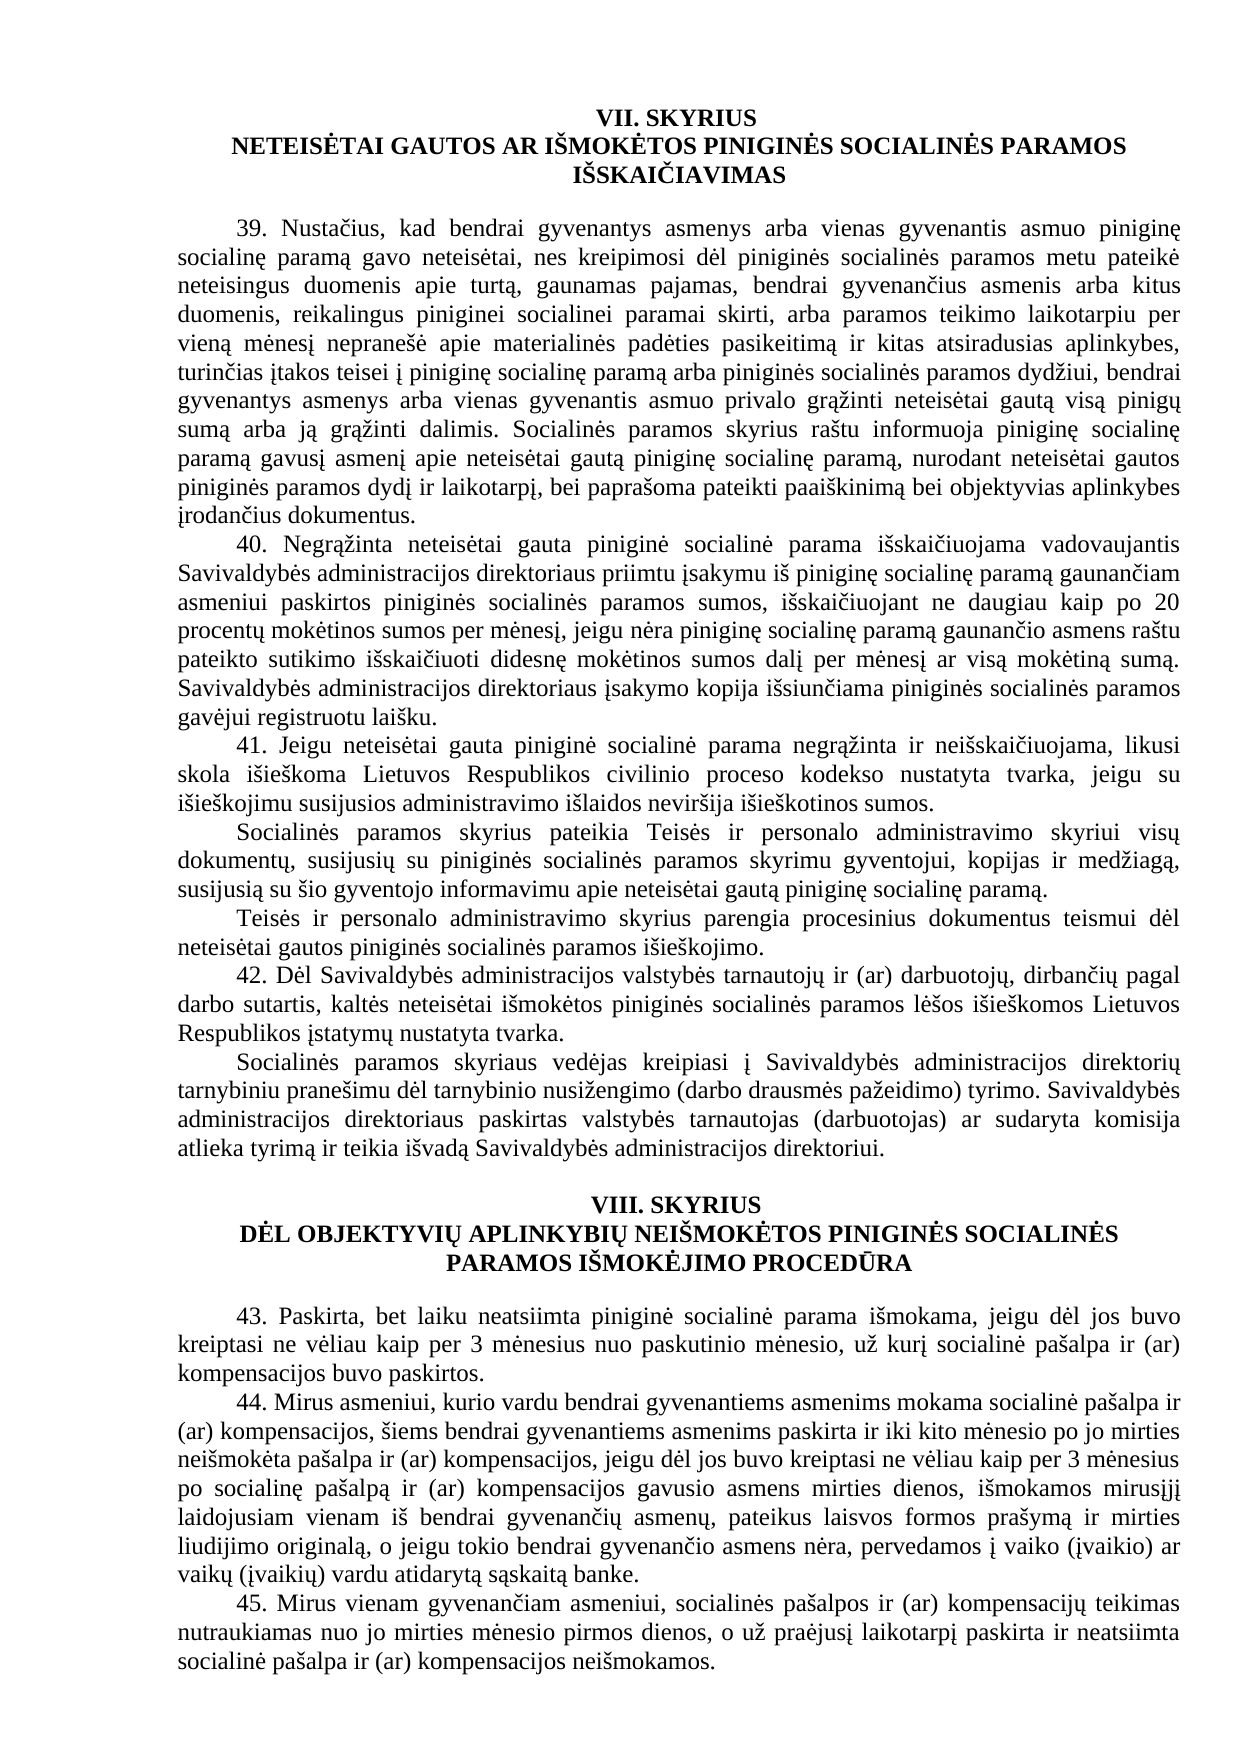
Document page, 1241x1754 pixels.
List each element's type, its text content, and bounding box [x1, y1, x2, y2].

text 39. Nustačius, kad bendrai gyvenantys asmenys arba vienas gyvenantis asmuo piniginę socialinę paramą gavo neteisėtai, nes kreipimosi dėl piniginės socialinės paramos metu pateikė neteisingus duomenis apie turtą, gaunamas pajamas, bendrai gyvenančius asmenis arba kitus duomenis, reikalingus piniginei socialinei paramai skirti, arba paramos teikimo laikotarpiu per vieną mėnesį nepranešė apie materialinės padėties pasikeitimą ir kitas atsiradusias aplinkybes, turinčias įtakos teisei į piniginę socialinę paramą arba piniginės socialinės paramos dydžiui, bendrai gyvenantys asmenys arba vienas gyvenantis asmuo privalo grąžinti neteisėtai gautą visą pinigų sumą arba ją grąžinti dalimis. Socialinės paramos skyrius raštu informuoja piniginę socialinę paramą gavusį asmenį apie neteisėtai gautą piniginę socialinę paramą, nurodant neteisėtai gautos piniginės paramos dydį ir laikotarpį, bei paprašoma pateikti paaiškinimą bei objektyvias aplinkybes įrodančius dokumentus. [177, 213, 1181, 529]
text 43. Paskirta, bet laiku neatsiimta piniginė socialinė parama išmokama, jeigu dėl jos buvo kreiptasi ne vėliau kaip per 3 mėnesius nuo paskutinio mėnesio, už kurį socialinė pašalpa ir (ar) kompensacijos buvo paskirtos. [177, 1301, 1181, 1387]
text Teisės ir personalo administravimo skyrius parengia procesinius dokumentus teismui dėl neteisėtai gautos piniginės socialinės paramos išieškojimo. [177, 903, 1181, 960]
text VIII. SKYRIUS [177, 1190, 1181, 1219]
text Socialinės paramos skyrius pateikia Teisės ir personalo administravimo skyriui visų dokumentų, susijusių su piniginės socialinės paramos skyrimu gyventojui, kopijas ir medžiagą, susijusią su šio gyventojo informavimu apie neteisėtai gautą piniginę socialinę paramą. [177, 817, 1181, 903]
text 40. Negrąžinta neteisėtai gauta piniginė socialinė parama išskaičiuojama vadovaujantis Savivaldybės administracijos direktoriaus priimtu įsakymu iš piniginę socialinę paramą gaunančiam asmeniui paskirtos piniginės socialinės paramos sumos, išskaičiuojant ne daugiau kaip po 20 procentų mokėtinos sumos per mėnesį, jeigu nėra piniginę socialinę paramą gaunančio asmens raštu pateikto sutikimo išskaičiuoti didesnę mokėtinos sumos dalį per mėnesį ar visą mokėtiną sumą. Savivaldybės administracijos direktoriaus įsakymo kopija išsiunčiama piniginės socialinės paramos gavėjui registruotu laišku. [177, 529, 1181, 730]
text 45. Mirus vienam gyvenančiam asmeniui, socialinės pašalpos ir (ar) kompensacijų teikimas nutraukiamas nuo jo mirties mėnesio pirmos dienos, o už praėjusį laikotarpį paskirta ir neatsiimta socialinė pašalpa ir (ar) kompensacijos neišmokamos. [177, 1588, 1181, 1674]
text Socialinės paramos skyriaus vedėjas kreipiasi į Savivaldybės administracijos direktorių tarnybiniu pranešimu dėl tarnybinio nusižengimo (darbo drausmės pažeidimo) tyrimo. Savivaldybės administracijos direktoriaus paskirtas valstybės tarnautojas (darbuotojas) ar sudaryta komisija atlieka tyrimą ir teikia išvadą Savivaldybės administracijos direktoriui. [177, 1047, 1181, 1162]
text 41. Jeigu neteisėtai gauta piniginė socialinė parama negrąžinta ir neišskaičiuojama, likusi skola išieškoma Lietuvos Respublikos civilinio proceso kodekso nustatyta tvarka, jeigu su išieškojimu susijusios administravimo išlaidos neviršija išieškotinos sumos. [177, 730, 1181, 817]
text VII. SKYRIUS [177, 103, 1181, 131]
text NETEISĖTAI GAUTOS AR IŠMOKĖTOS PINIGINĖS SOCIALINĖS PARAMOS IŠSKAIČIAVIMAS [177, 131, 1181, 189]
text 44. Mirus asmeniui, kurio vardu bendrai gyvenantiems asmenims mokama socialinė pašalpa ir (ar) kompensacijos, šiems bendrai gyvenantiems asmenims paskirta ir iki kito mėnesio po jo mirties neišmokėta pašalpa ir (ar) kompensacijos, jeigu dėl jos buvo kreiptasi ne vėliau kaip per 3 mėnesius po socialinę pašalpą ir (ar) kompensacijos gavusio asmens mirties dienos, išmokamos mirusįjį laidojusiam vienam iš bendrai gyvenančių asmenų, pateikus laisvos formos prašymą ir mirties liudijimo originalą, o jeigu tokio bendrai gyvenančio asmens nėra, pervedamos į vaiko (įvaikio) ar vaikų (įvaikių) vardu atidarytą sąskaitą banke. [177, 1387, 1181, 1588]
text 42. Dėl Savivaldybės administracijos valstybės tarnautojų ir (ar) darbuotojų, dirbančių pagal darbo sutartis, kaltės neteisėtai išmokėtos piniginės socialinės paramos lėšos išieškomos Lietuvos Respublikos įstatymų nustatyta tvarka. [177, 960, 1181, 1047]
text DĖL OBJEKTYVIŲ APLINKYBIŲ NEIŠMOKĖTOS PINIGINĖS SOCIALINĖS PARAMOS IŠMOKĖJIMO PROCEDŪRA [177, 1219, 1181, 1277]
